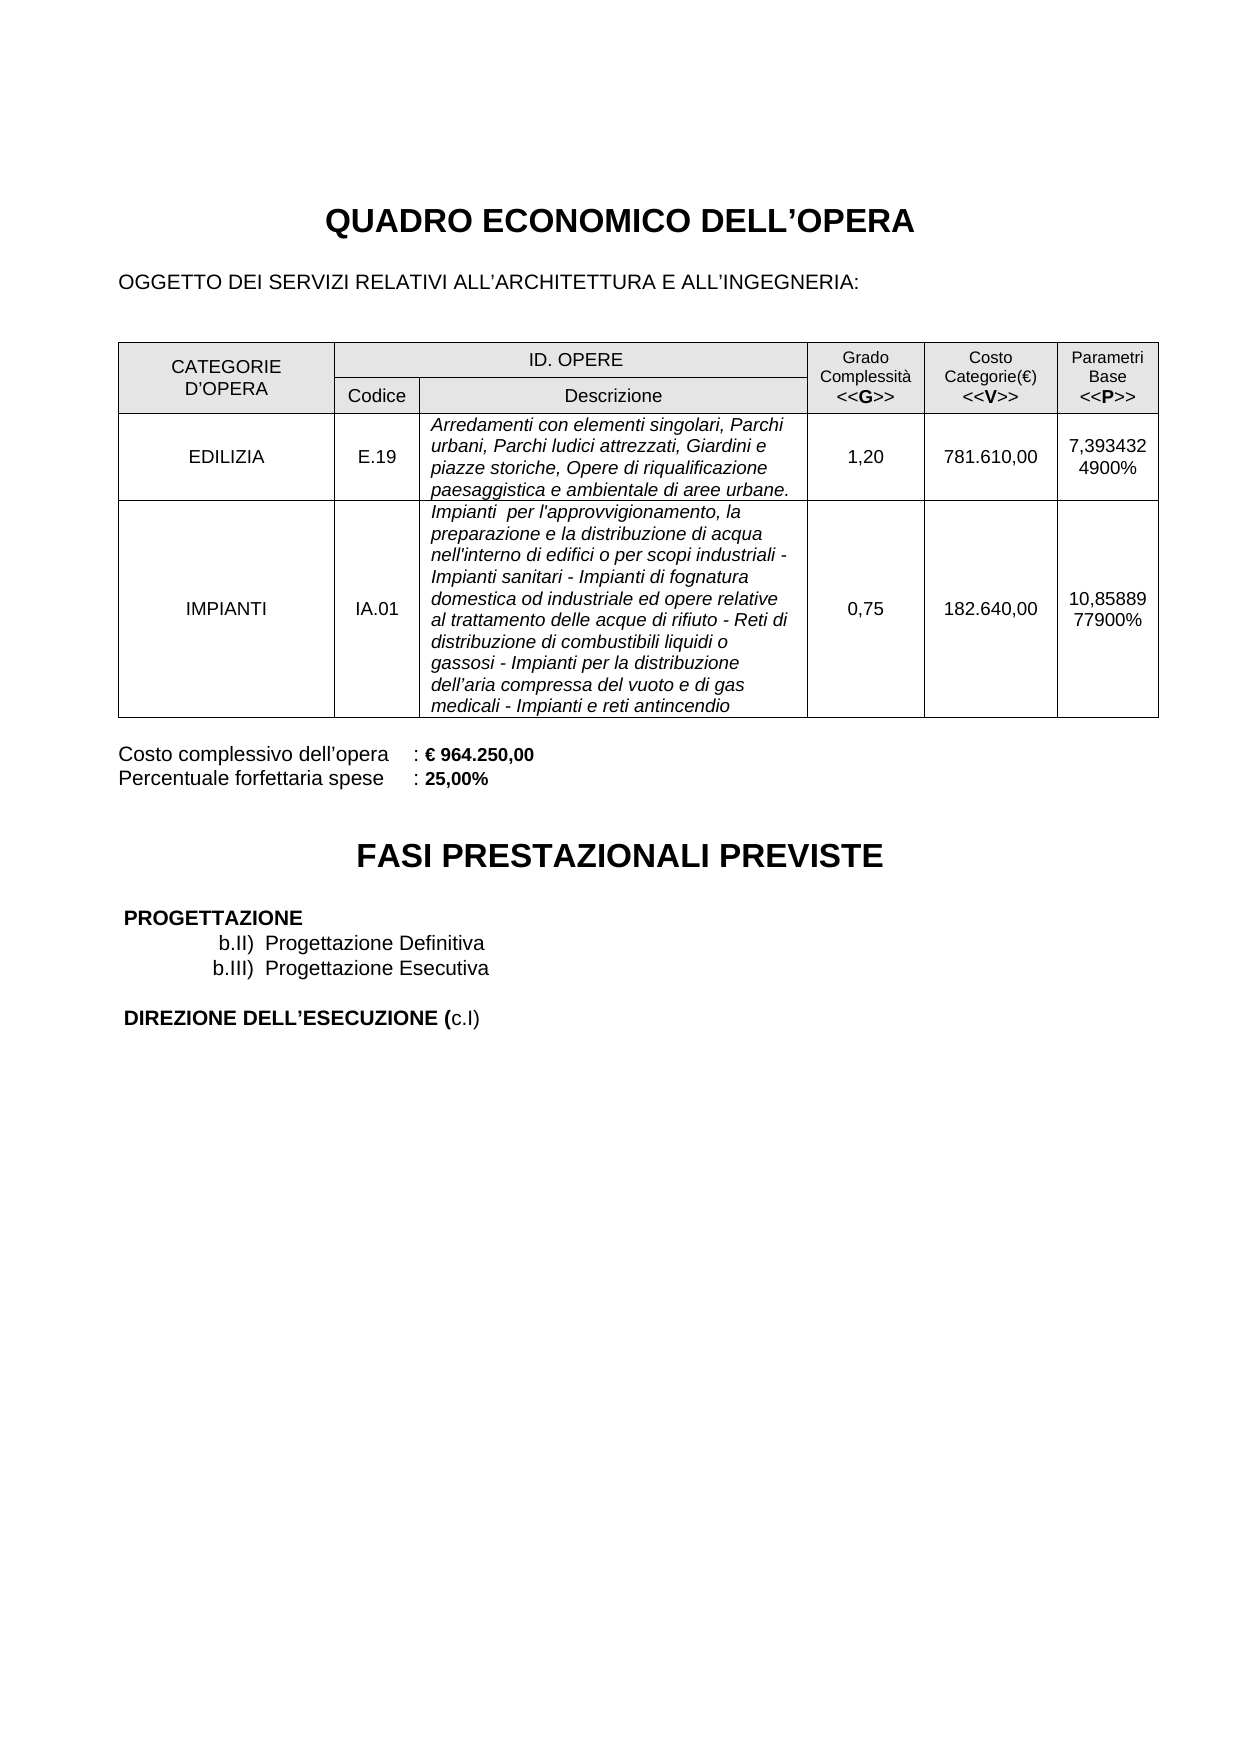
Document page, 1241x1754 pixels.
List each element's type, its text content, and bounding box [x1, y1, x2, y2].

table_header Costo Categorie(€) <<V>> [925, 343, 1057, 413]
table_header Parametri Base <<P>> [1058, 343, 1158, 413]
table_header Grado Complessità <<G>> [808, 343, 924, 413]
table_cell Progettazione Definitiva [260, 931, 1158, 955]
table_cell 0,75 [808, 501, 924, 717]
table_header ID. OPERE [335, 343, 807, 377]
text Costo complessivo dell’opera : € 964.250,00 [118, 742, 1122, 766]
table_cell Progettazione Esecutiva [260, 956, 1158, 980]
table_cell EDILIZIA [119, 414, 334, 500]
text Percentuale forfettaria spese : 25,00% [118, 766, 1122, 789]
table_cell 182.640,00 [925, 501, 1057, 717]
subtitle FASI PRESTAZIONALI PREVISTE [118, 836, 1122, 874]
table_cell Descrizione [420, 378, 807, 413]
table_cell 1,20 [808, 414, 924, 500]
table_header DIREZIONE DELL’ESECUZIONE (c.I) [119, 1006, 1158, 1030]
table_header CATEGORIE D’OPERA [119, 343, 334, 413]
table_header PROGETTAZIONE [119, 906, 1158, 930]
table_cell E.19 [335, 414, 419, 500]
table_cell b.II) [119, 931, 259, 955]
table_cell Codice [335, 378, 419, 413]
table_cell IMPIANTI [119, 501, 334, 717]
table_cell b.III) [119, 956, 259, 980]
table_cell 781.610,00 [925, 414, 1057, 500]
subtitle QUADRO ECONOMICO DELL’OPERA [118, 201, 1122, 240]
table_cell 10,8588977900% [1058, 501, 1158, 717]
table_cell Impianti per l'approvvigionamento, la preparazione e la distribuzione di acqua nell'interno di edifici o per scopi industriali - Impianti sanitari - Impianti di fognatura domestica od industriale ed opere relative al trattamento delle acque di rifiuto - Reti di distribuzione di combustibili liquidi o gassosi - Impianti per la distribuzione dell’aria compressa del vuoto e di gas medicali - Impianti e reti antincendio [420, 501, 807, 717]
table_cell 7,3934324900% [1058, 414, 1158, 500]
text OGGETTO DEI SERVIZI RELATIVI ALL’ARCHITETTURA E ALL’INGEGNERIA: [118, 270, 1122, 294]
table_cell Arredamenti con elementi singolari, Parchi urbani, Parchi ludici attrezzati, Giardini e piazze storiche, Opere di riqualificazione paesaggistica e ambientale di aree urbane. [420, 414, 807, 500]
table_cell IA.01 [335, 501, 419, 717]
